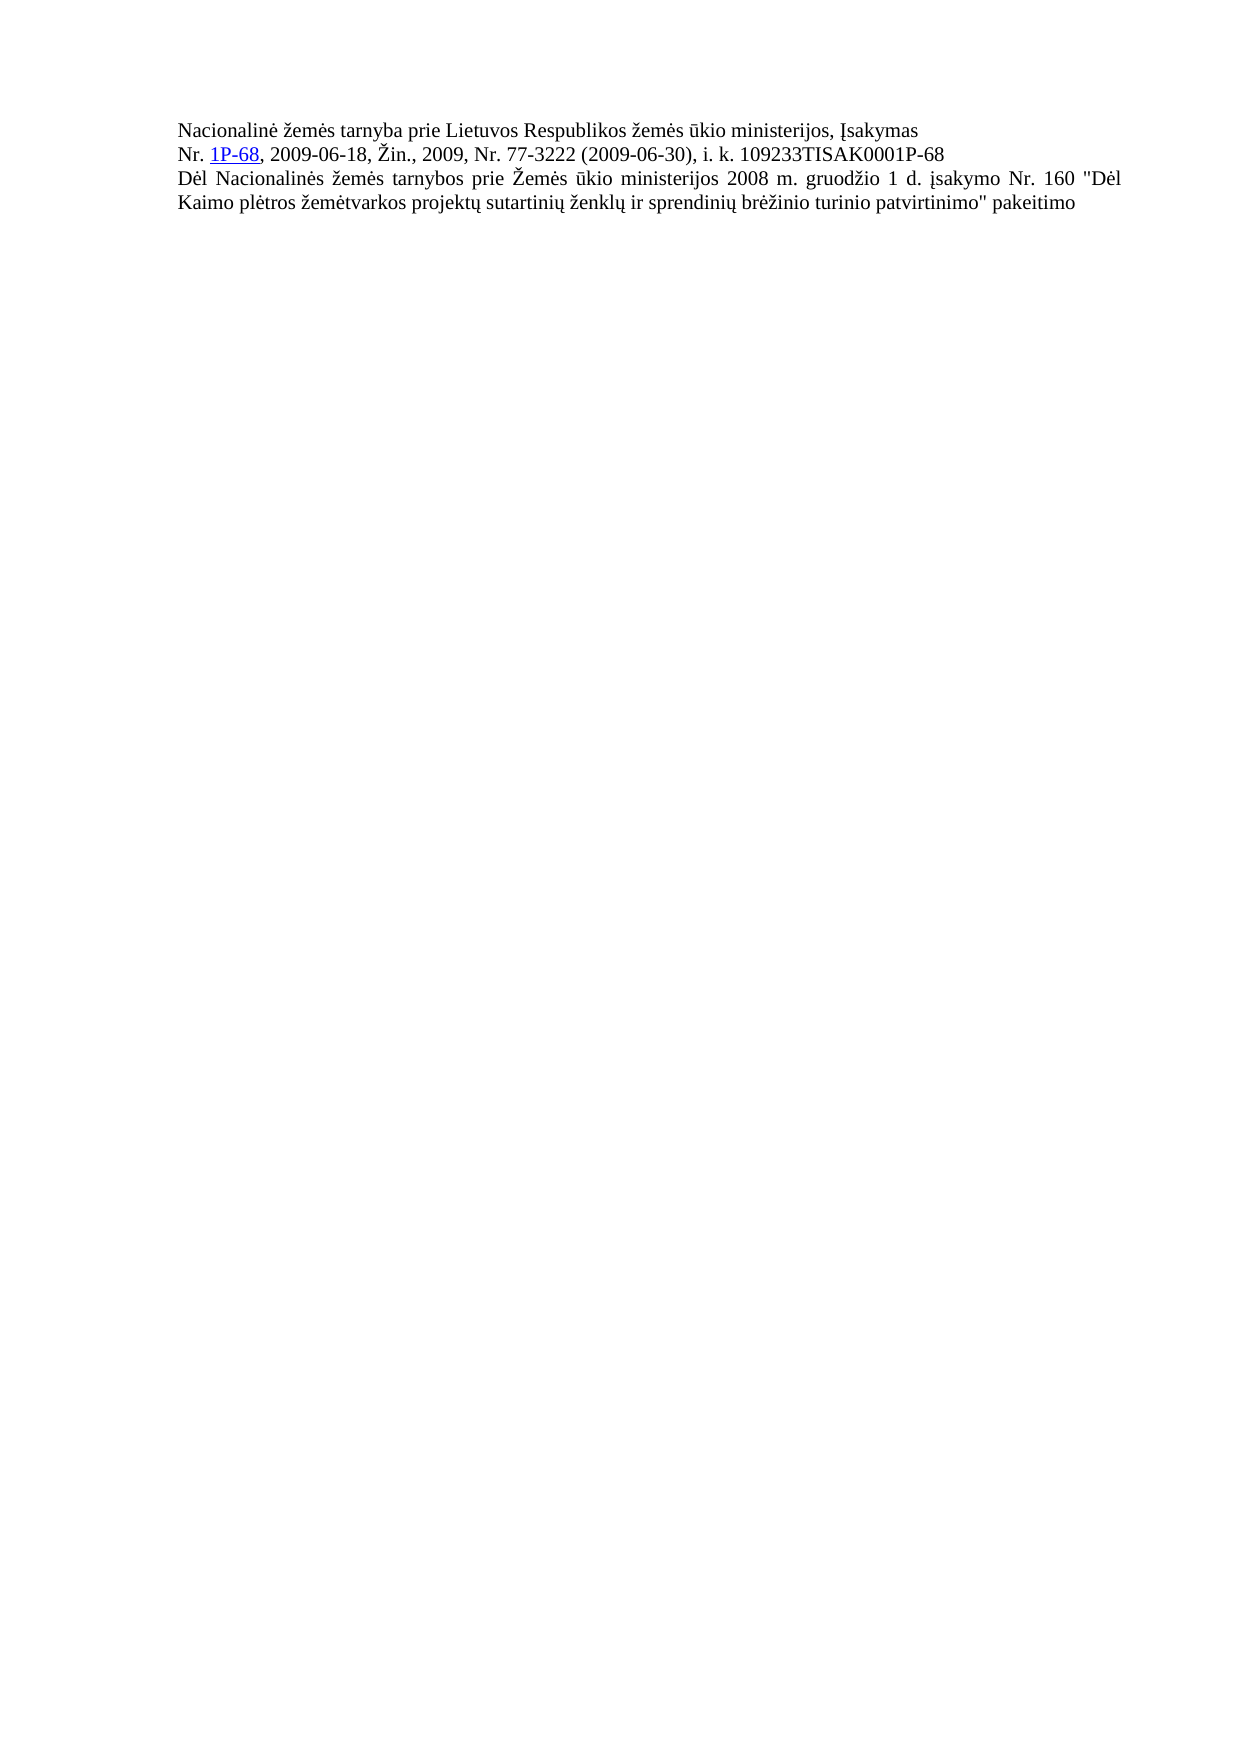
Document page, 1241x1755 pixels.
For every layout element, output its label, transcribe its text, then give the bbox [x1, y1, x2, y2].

text Nr. 1P-68, 2009-06-18, Žin., 2009, Nr. 77-3222 (2009-06-30), i. k. 109233TISAK0001P-68 [177, 142, 1122, 166]
text Dėl Nacionalinės žemės tarnybos prie Žemės ūkio ministerijos 2008 m. gruodžio 1 d. įsakymo Nr. 160 "Dėl Kaimo plėtros žemėtvarkos projektų sutartinių ženklų ir sprendinių brėžinio turinio patvirtinimo" pakeitimo [177, 166, 1122, 214]
text Nacionalinė žemės tarnyba prie Lietuvos Respublikos žemės ūkio ministerijos, Įsakymas [177, 118, 1122, 142]
